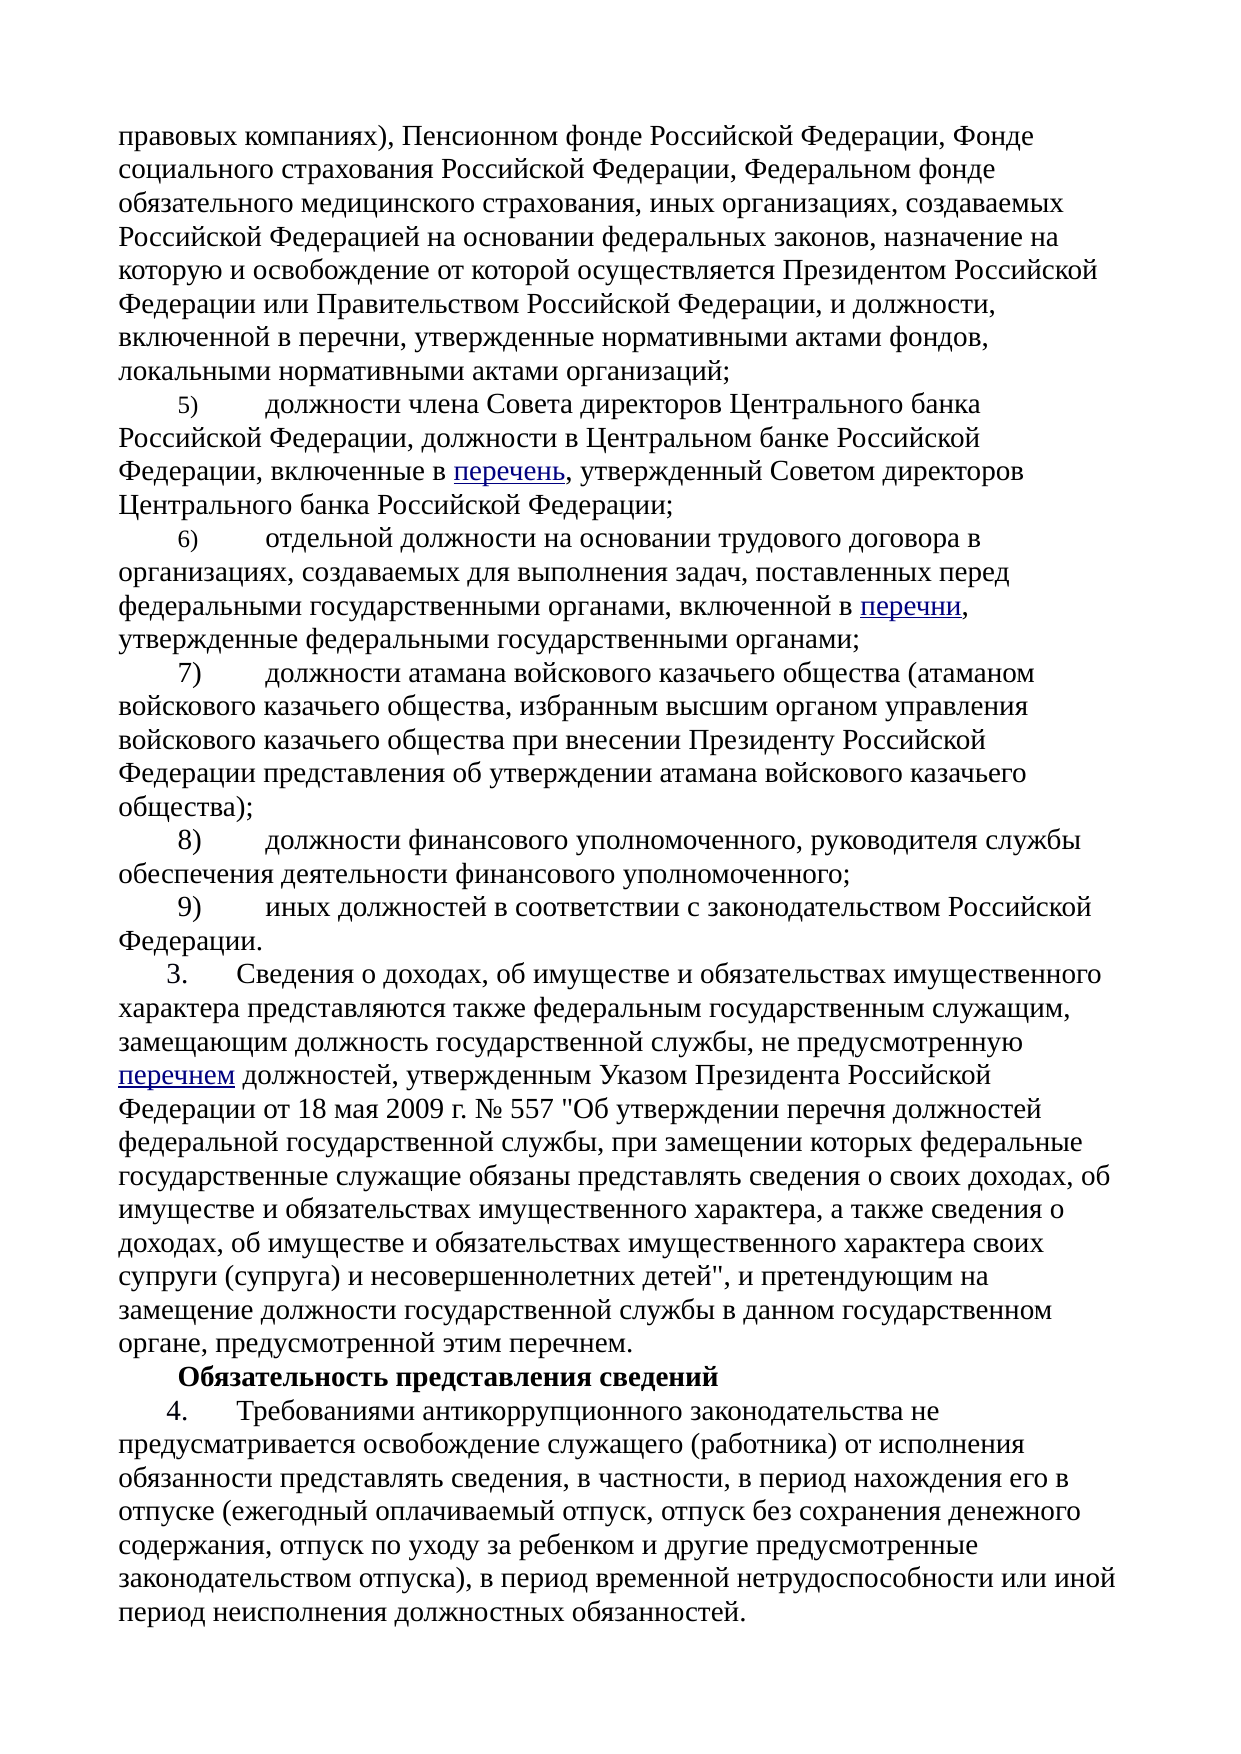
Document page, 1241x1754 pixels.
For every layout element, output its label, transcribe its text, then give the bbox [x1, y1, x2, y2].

list должности атамана войскового казачьего общества (атаманом войскового казачьего общества, избранным высшим органом управления войскового казачьего общества при внесении Президенту Российской Федерации представления об утверждении атамана войскового казачьего общества); [118, 655, 1122, 822]
list должности финансового уполномоченного, руководителя службы обеспечения деятельности финансового уполномоченного; [118, 822, 1122, 889]
list правовых компаниях), Пенсионном фонде Российской Федерации, Фонде социального страхования Российской Федерации, Федеральном фонде обязательного медицинского страхования, иных организациях, создаваемых Российской Федерацией на основании федеральных законов, назначение на которую и освобождение от которой осуществляется Президентом Российской Федерации или Правительством Российской Федерации, и должности, включенной в перечни, утвержденные нормативными актами фондов, локальными нормативными актами организаций; [118, 118, 1122, 386]
text Обязательность представления сведений [118, 1359, 1122, 1393]
list Требованиями антикоррупционного законодательства не предусматривается освобождение служащего (работника) от исполнения обязанности представлять сведения, в частности, в период нахождения его в отпуске (ежегодный оплачиваемый отпуск, отпуск без сохранения денежного содержания, отпуск по уходу за ребенком и другие предусмотренные законодательством отпуска), в период временной нетрудоспособности или иной период неисполнения должностных обязанностей. [118, 1393, 1122, 1627]
list иных должностей в соответствии с законодательством Российской Федерации. [118, 889, 1122, 957]
list Сведения о доходах, об имуществе и обязательствах имущественного характера представляются также федеральным государственным служащим, замещающим должность государственной службы, не предусмотренную перечнем должностей, утвержденным Указом Президента Российской Федерации от 18 мая 2009 г. № 557 "Об утверждении перечня должностей федеральной государственной службы, при замещении которых федеральные государственные служащие обязаны представлять сведения о своих доходах, об имуществе и обязательствах имущественного характера, а также сведения о доходах, об имуществе и обязательствах имущественного характера своих супруги (супруга) и несовершеннолетних детей", и претендующим на замещение должности государственной службы в данном государственном органе, предусмотренной этим перечнем. [118, 957, 1122, 1359]
list должности члена Совета директоров Центрального банка Российской Федерации, должности в Центральном банке Российской Федерации, включенные в перечень, утвержденный Советом директоров Центрального банка Российской Федерации; [118, 386, 1122, 521]
list отдельной должности на основании трудового договора в организациях, создаваемых для выполнения задач, поставленных перед федеральными государственными органами, включенной в перечни, утвержденные федеральными государственными органами; [118, 521, 1122, 655]
